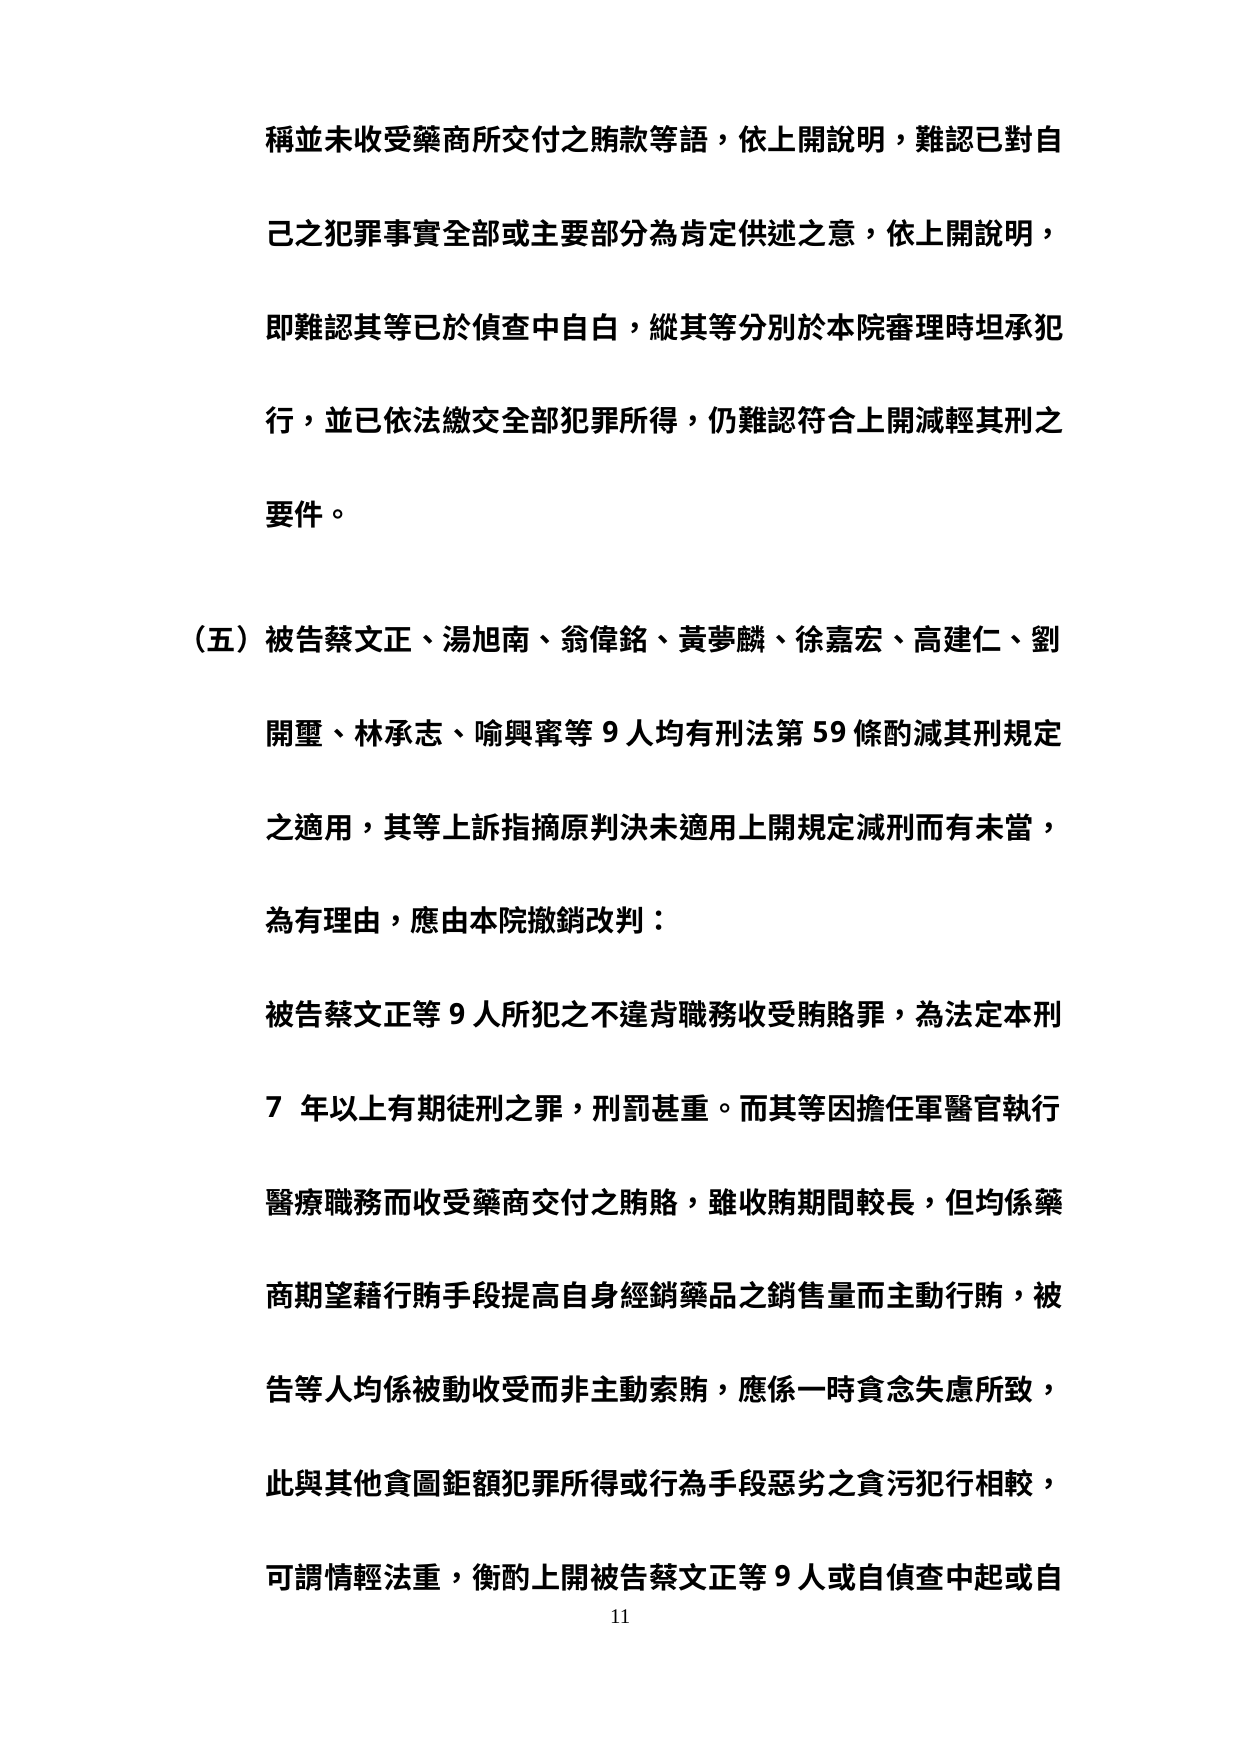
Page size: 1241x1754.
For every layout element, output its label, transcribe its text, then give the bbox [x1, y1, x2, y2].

text 被告蔡文正等9人所犯之不違背職務收受賄賂罪，為法定本刑7 年以上有期徒刑之罪，刑罰甚重。而其等因擔任軍醫官執行醫療職務而收受藥商交付之賄賂，雖收賄期間較長，但均係藥商期望藉行賄手段提高自身經銷藥品之銷售量而主動行賄，被告等人均係被動收受而非主動索賄，應係一時貪念失慮所致，此與其他貪圖鉅額犯罪所得或行為手段惡劣之貪污犯行相較，可謂情輕法重，衡酌上開被告蔡文正等9人或自偵查中起或自 [265, 971, 1063, 1596]
text （五）被告蔡文正、湯旭南、翁偉銘、黃夢麟、徐嘉宏、高建仁、劉開璽、林承志、喻興寗等9人均有刑法第59條酌減其刑規定之適用，其等上訴指摘原判決未適用上開規定減刑而有未當，為有理由，應由本院撤銷改判： [177, 596, 1063, 940]
text 稱並未收受藥商所交付之賄款等語，依上開說明，難認已對自己之犯罪事實全部或主要部分為肯定供述之意，依上開說明，即難認其等已於偵查中自白，縱其等分別於本院審理時坦承犯行，並已依法繳交全部犯罪所得，仍難認符合上開減輕其刑之要件。 [177, 96, 1063, 534]
